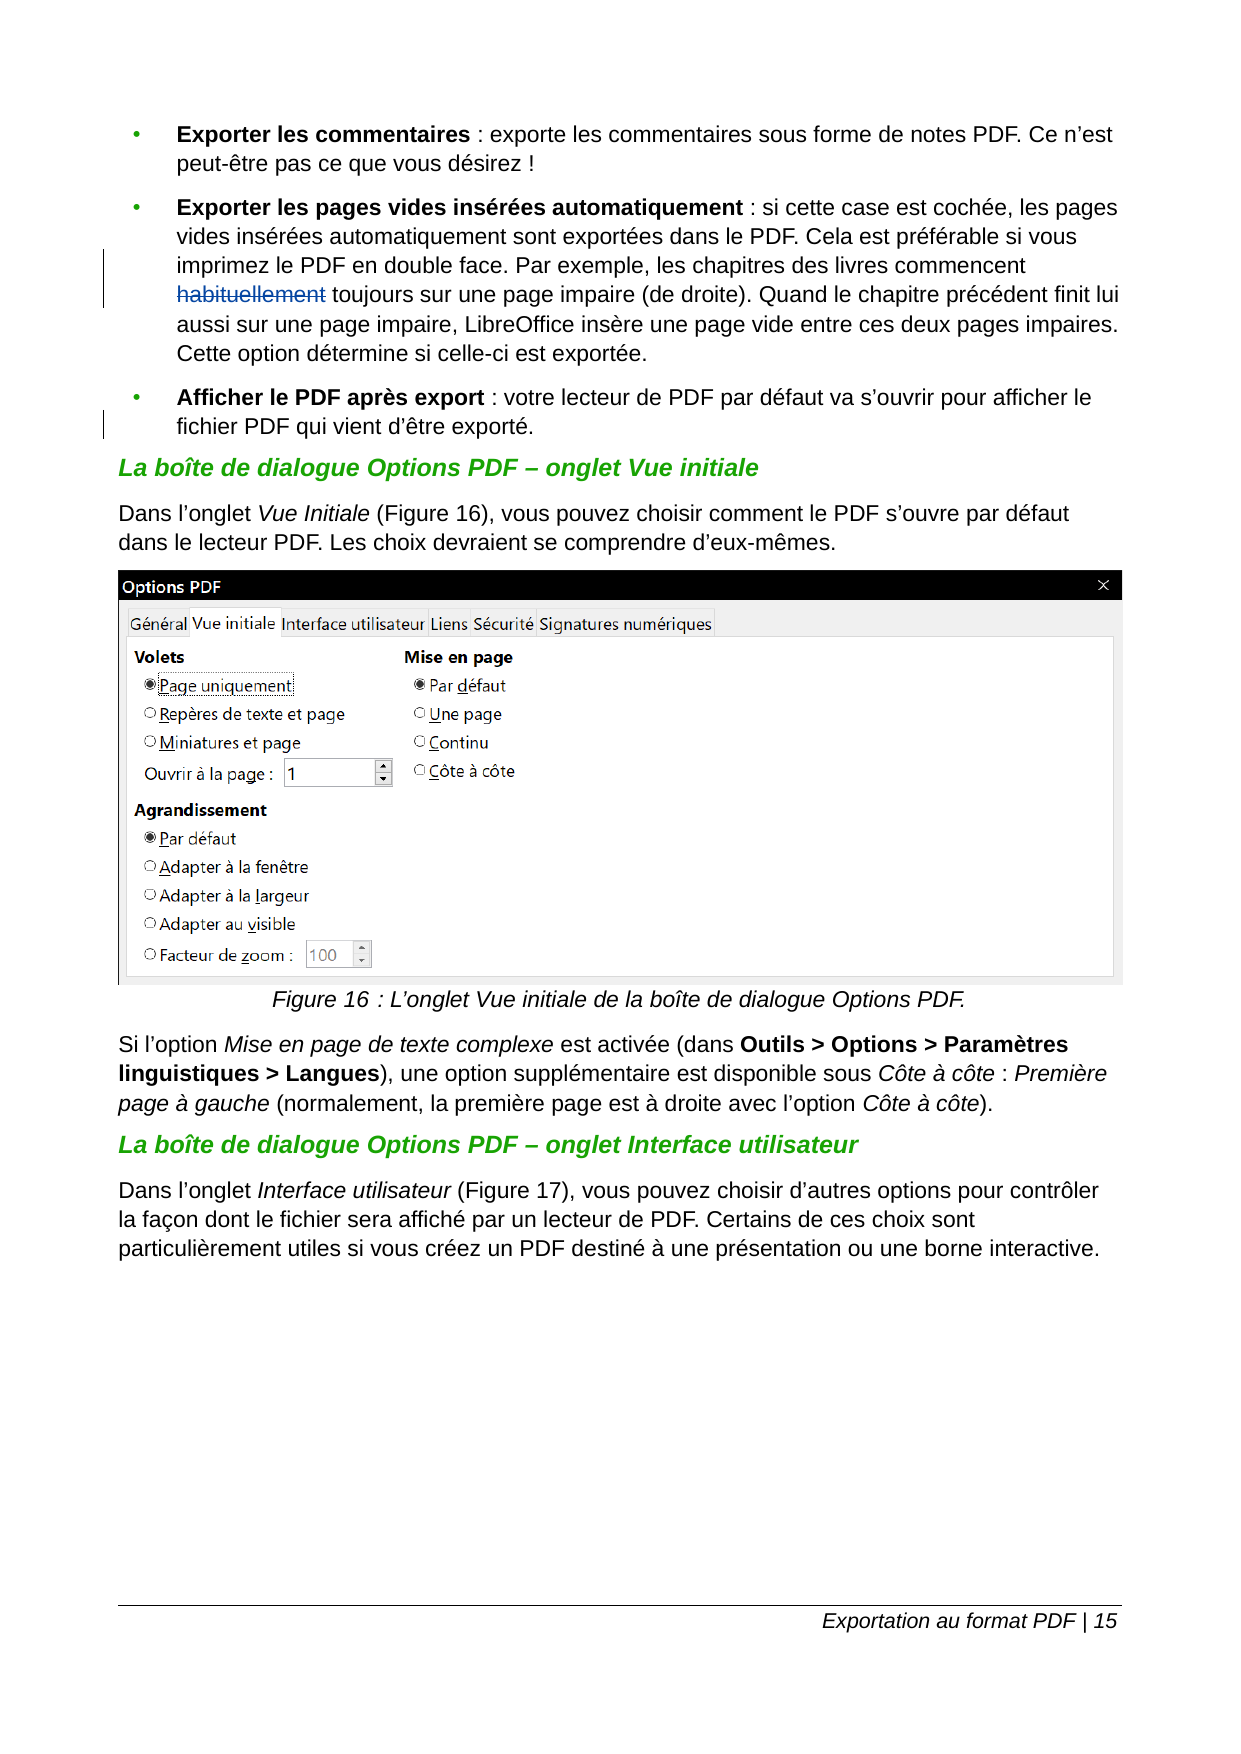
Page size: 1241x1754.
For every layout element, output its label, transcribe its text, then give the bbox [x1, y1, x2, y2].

list Exporter les commentaires : exporte les commentaires sous forme de notes PDF. Ce n’est peut-être pas ce que vous désirez ! [133, 118, 1122, 176]
text Dans l’onglet Vue Initiale (Figure 13), vous pouvez choisir comment le PDF s’ouvre par défaut dans le lecteur PDF. Les choix devraient se comprendre d’eux-mêmes. [118, 497, 1122, 556]
subtitle La boîte de dialogue Options PDF – onglet Interface utilisateur [118, 1131, 1122, 1160]
text Dans l’onglet Interface utilisateur (Figure 14), vous pouvez choisir d’autres options pour contrôler la façon dont le fichier sera affiché par un lecteur de PDF. Certains de ces choix sont particulièrement utiles si vous créez un PDF destiné à une présentation ou une borne interactive. [118, 1174, 1122, 1262]
list Exporter les pages vides insérées automatiquement : si cette case est cochée, les pages vides insérées automatiquement sont exportées dans le PDF. Cela est préférable si vous imprimez le PDF en double face. Par exemple, les chapitres des livres commencent toujours sur une page impaire (de droite). Quand le chapitre précédent finit lui aussi sur une page impaire, LibreOffice insère une page vide entre ces deux pages impaires. Cette option détermine si celle-ci est exportée. [133, 191, 1122, 366]
text Si l’option Mise en page de texte complexe est activée (dans Outils > Options > Paramètres linguistiques > Langues), une option supplémentaire est disponible sous Côte à côte : Première page à gauche (normalement, la première page est à droite avec l’option Côte à côte). [118, 1028, 1122, 1116]
text Figure 13 : L’onglet Vue initiale de la boîte de dialogue Options PDF. [118, 985, 1122, 1014]
subtitle La boîte de dialogue Options PDF – onglet Vue initiale [118, 453, 1122, 483]
picture [118, 570, 1123, 985]
list Afficher le PDF après export : votre lecteur de PDF par défaut va s’ouvrir pour afficher le fichier PDF qui vient d’être exporté. [133, 381, 1122, 439]
